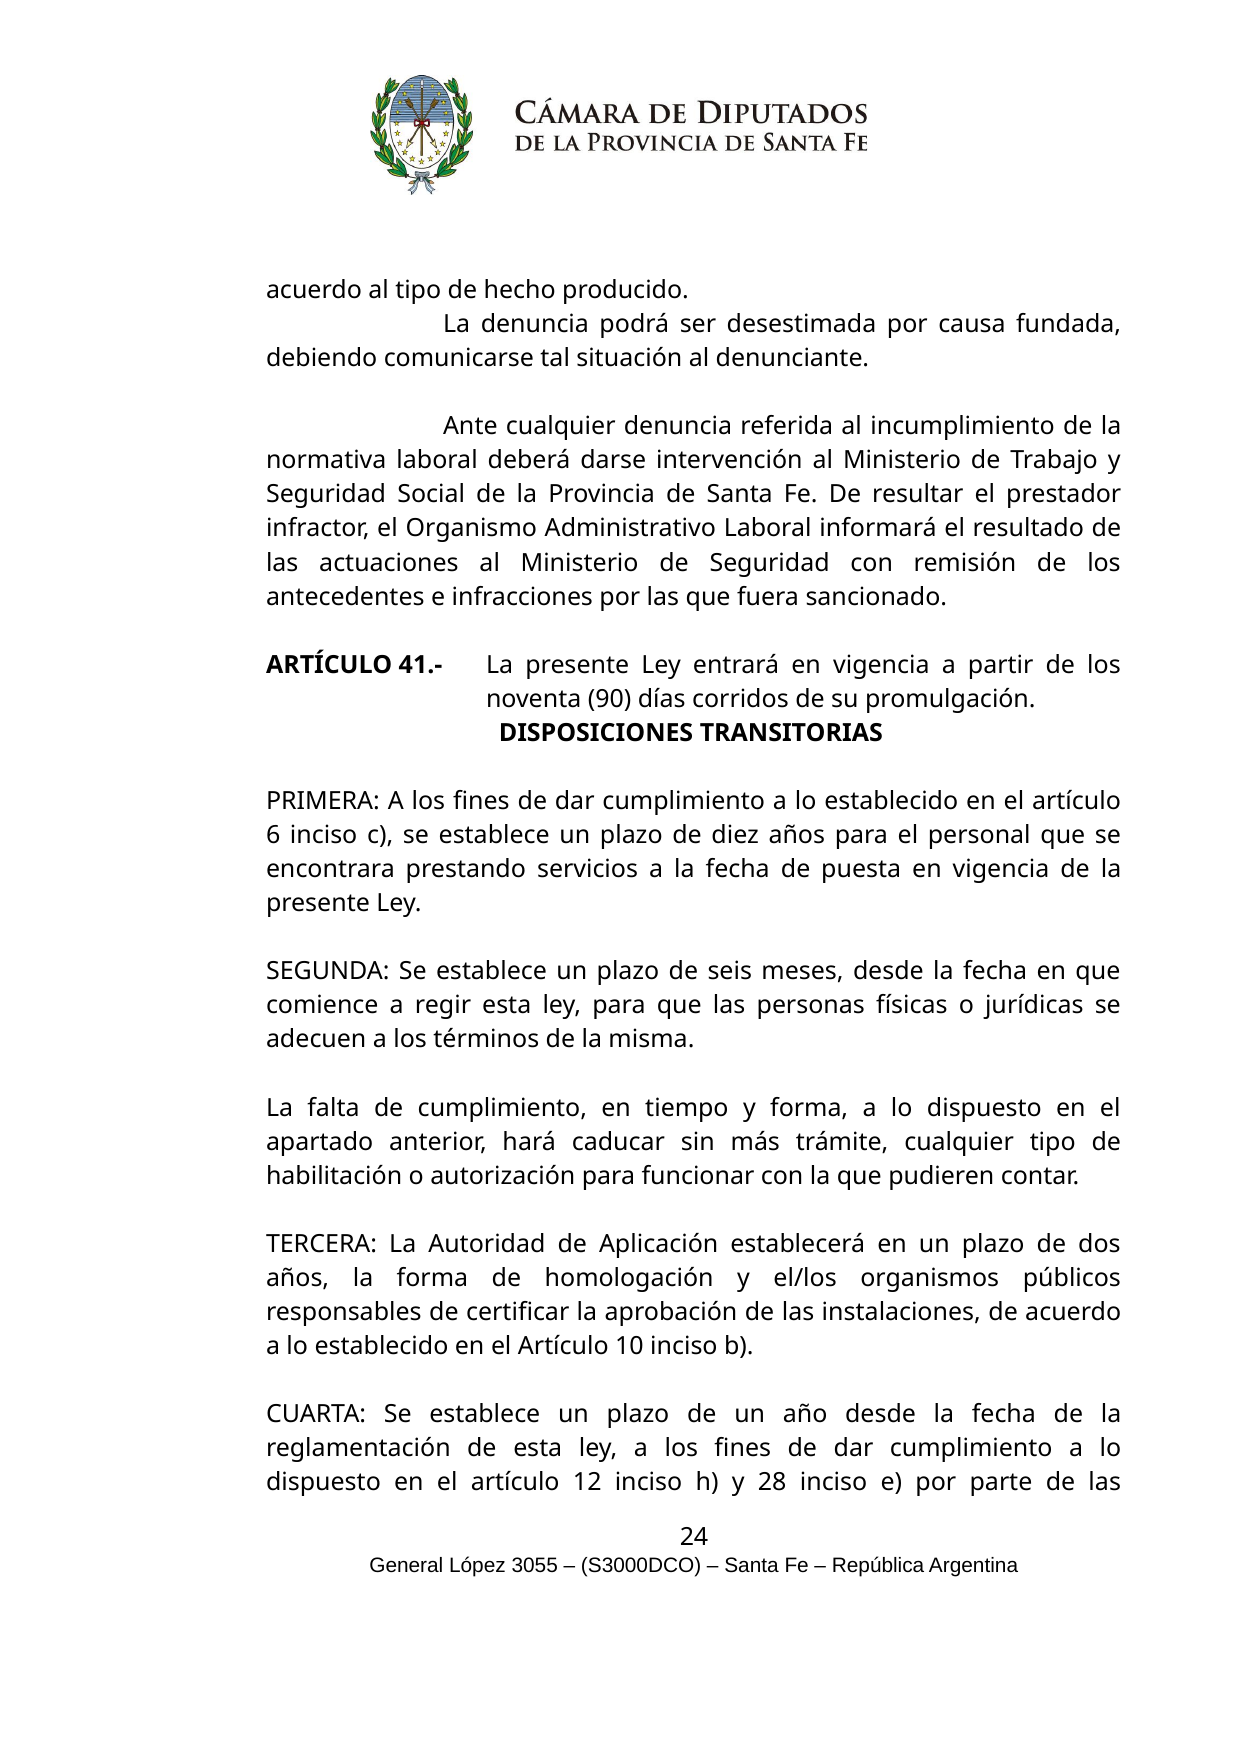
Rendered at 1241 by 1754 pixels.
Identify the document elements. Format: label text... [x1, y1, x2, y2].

text CUARTA: Se establece un plazo de un año desde la fecha de la reglamentación de esta ley, a los fines de dar cumplimiento a lo dispuesto en el artículo 12 inciso h) y 28 inciso e) por parte de las [266, 1396, 1122, 1498]
text Ante cualquier denuncia referida al incumplimiento de la normativa laboral deberá darse intervención al Ministerio de Trabajo y Seguridad Social de la Provincia de Santa Fe. De resultar el prestador infractor, el Organismo Administrativo Laboral informará el resultado de las actuaciones al Ministerio de Seguridad con remisión de los antecedentes e infracciones por las que fuera sancionado. [266, 408, 1122, 612]
text SEGUNDA: Se establece un plazo de seis meses, desde la fecha en que comience a regir esta ley, para que las personas físicas o jurídicas se adecuen a los términos de la misma. [266, 953, 1122, 1055]
picture [370, 75, 868, 199]
text La falta de cumplimiento, en tiempo y forma, a lo dispuesto en el apartado anterior, hará caducar sin más trámite, cualquier tipo de habilitación o autorización para funcionar con la que pudieren contar. [266, 1089, 1122, 1191]
text DISPOSICIONES TRANSITORIAS [266, 714, 1122, 748]
text TERCERA: La Autoridad de Aplicación establecerá en un plazo de dos años, la forma de homologación y el/los organismos públicos responsables de certificar la aprobación de las instalaciones, de acuerdo a lo establecido en el Artículo 10 inciso b). [266, 1225, 1122, 1362]
table_header ARTÍCULO 41.- [266, 646, 486, 697]
text acuerdo al tipo de hecho producido. [266, 272, 1122, 306]
text La denuncia podrá ser desestimada por causa fundada, debiendo comunicarse tal situación al denunciante. [266, 306, 1122, 374]
text La presente Ley entrará en vigencia a partir de los noventa (90) días corridos de su promulgación. [266, 646, 1122, 714]
text PRIMERA: A los fines de dar cumplimiento a lo establecido en el artículo 6 inciso c), se establece un plazo de diez años para el personal que se encontrara prestando servicios a la fecha de puesta en vigencia de la presente Ley. [266, 783, 1122, 919]
